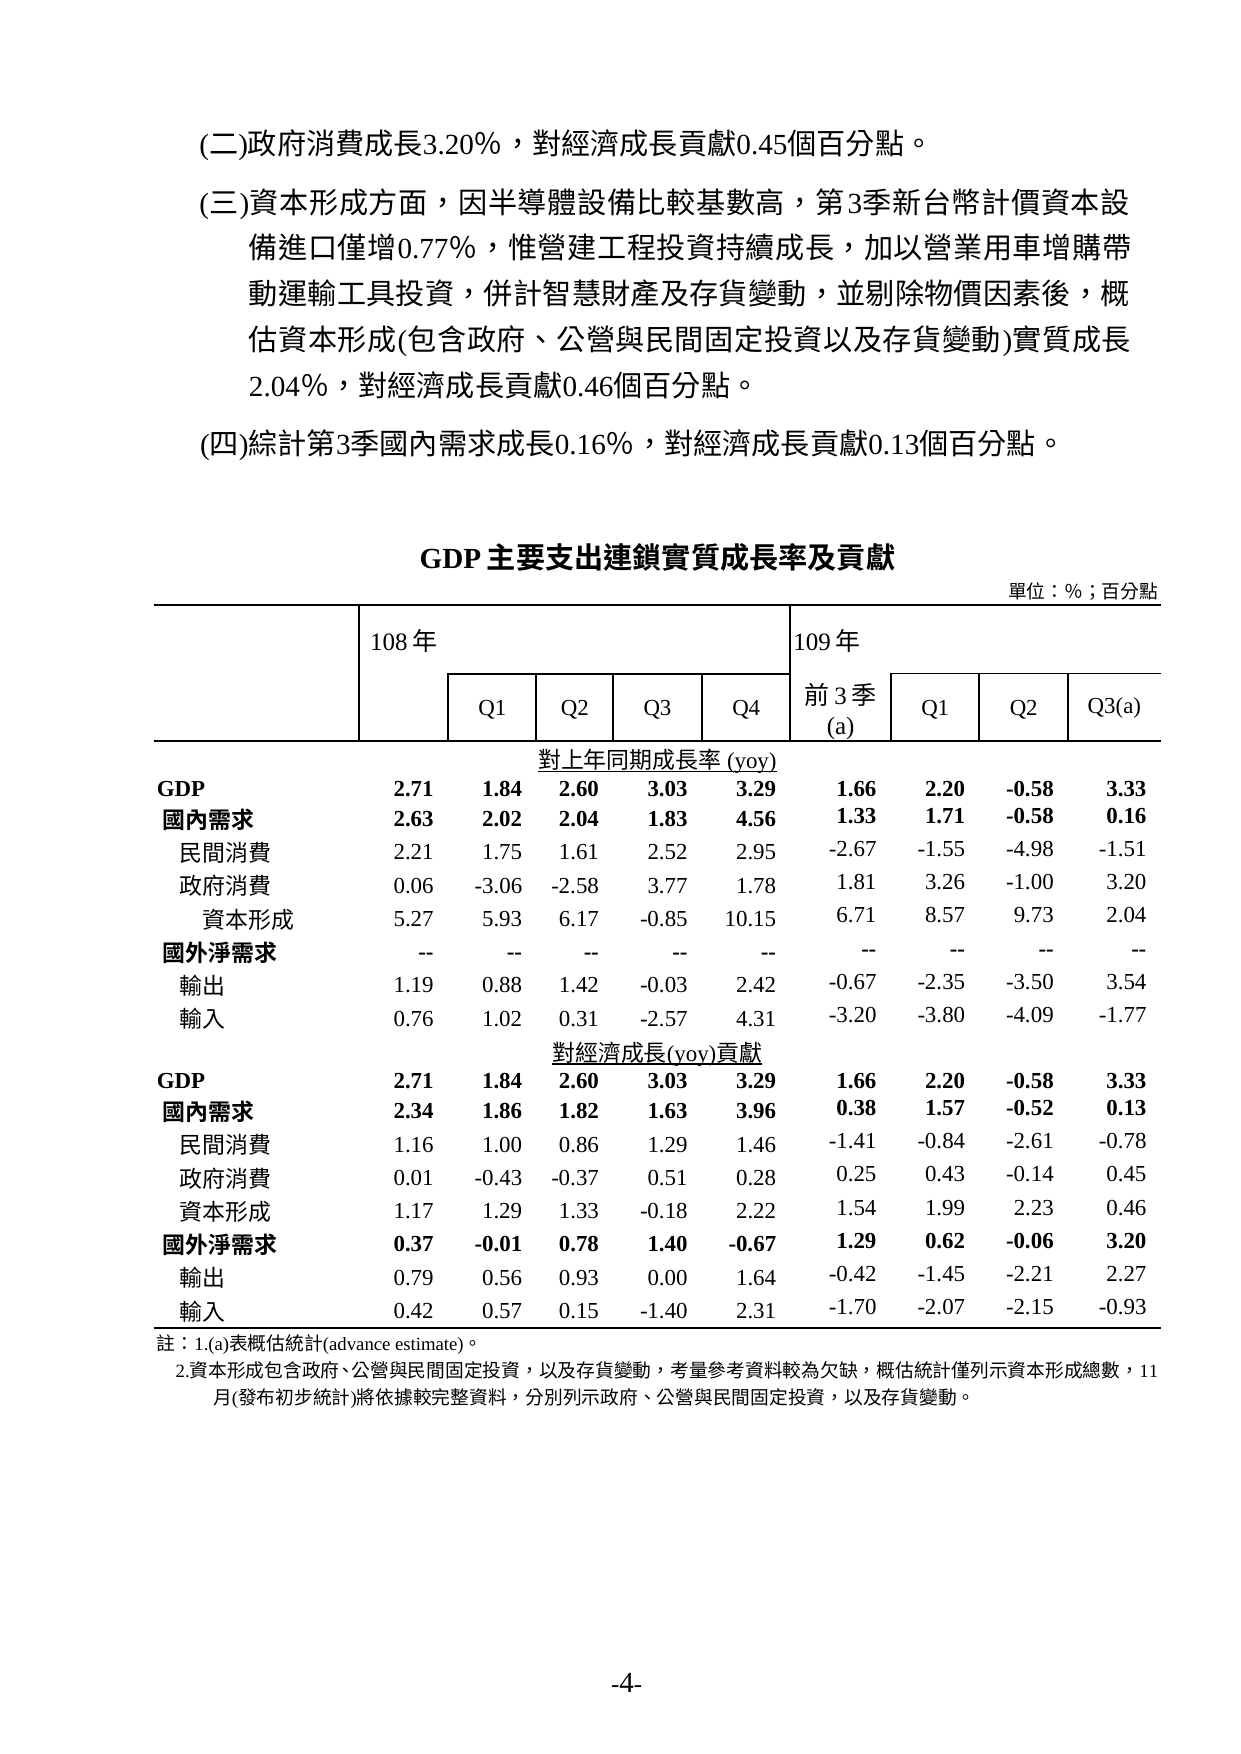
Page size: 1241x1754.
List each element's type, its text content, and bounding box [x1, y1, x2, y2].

table_cell -2.35 [891, 968, 979, 1001]
table_cell 政府消費 [154, 1160, 359, 1194]
table_cell [154, 606, 358, 673]
table_cell -2.67 [790, 835, 891, 868]
table_cell [613, 606, 702, 673]
table_cell 輸出 [154, 968, 359, 1001]
table_cell 國外淨需求 [154, 1227, 359, 1260]
table_cell -0.58 [979, 802, 1068, 835]
table_cell 3.33 [1068, 775, 1161, 802]
table_cell 1.46 [702, 1127, 790, 1160]
table_cell 1.99 [891, 1194, 979, 1227]
table_cell 對經濟成長(yoy)貢獻 [154, 1034, 1161, 1068]
table_cell 2.04 [536, 802, 613, 835]
table_cell 國內需求 [154, 1094, 359, 1127]
table_cell 0.79 [359, 1260, 448, 1293]
table_cell -1.41 [790, 1127, 891, 1160]
table_cell -- [536, 935, 613, 968]
table_cell 4.31 [702, 1001, 790, 1034]
table_cell 2.23 [979, 1194, 1068, 1227]
table_cell 1.54 [790, 1194, 891, 1227]
table_cell -- [891, 935, 979, 968]
table_cell Q1 [449, 675, 535, 740]
table_cell 0.15 [536, 1293, 613, 1327]
table_cell 0.42 [359, 1293, 448, 1327]
table_cell 3.26 [891, 868, 979, 901]
table_cell -3.06 [448, 868, 536, 901]
table_cell 1.33 [536, 1194, 613, 1227]
table_cell 1.83 [613, 802, 702, 835]
table_cell -1.45 [891, 1260, 979, 1293]
text (二)政府消費成長3.20％，對經濟成長貢獻0.45個百分點。 [199, 118, 1131, 164]
table_cell -- [790, 935, 891, 968]
table_cell 輸入 [154, 1293, 359, 1327]
table_cell Q3(a) [1069, 674, 1161, 740]
table_cell [702, 606, 789, 673]
table_cell 0.06 [359, 868, 448, 901]
table_cell 國內需求 [154, 802, 359, 835]
table_cell 4.56 [702, 802, 790, 835]
table_cell 0.62 [891, 1227, 979, 1260]
table_cell 1.61 [536, 835, 613, 868]
table_cell 0.00 [613, 1260, 702, 1293]
table_cell 0.28 [702, 1160, 790, 1194]
table_cell 1.29 [448, 1194, 536, 1227]
table_cell 0.78 [536, 1227, 613, 1260]
table_cell 0.45 [1068, 1160, 1161, 1194]
table_cell -0.52 [979, 1094, 1068, 1127]
table_cell 1.19 [359, 968, 448, 1001]
table_cell 8.57 [891, 901, 979, 935]
table_cell -0.67 [702, 1227, 790, 1260]
table_cell 0.38 [790, 1094, 891, 1127]
table_cell 3.20 [1068, 1227, 1161, 1260]
table_cell 國外淨需求 [154, 935, 359, 968]
table_cell 1.33 [790, 802, 891, 835]
table_cell 1.82 [536, 1094, 613, 1127]
table_cell 1.02 [448, 1001, 536, 1034]
table_cell 1.00 [448, 1127, 536, 1160]
table_cell 0.76 [359, 1001, 448, 1034]
table_cell 109年 [791, 606, 891, 673]
table_cell 108年 [360, 606, 448, 673]
table_cell 1.57 [891, 1094, 979, 1127]
table_cell 2.04 [1068, 901, 1161, 935]
table_cell -0.84 [891, 1127, 979, 1160]
table_cell -0.85 [613, 901, 702, 935]
table_cell 資本形成 [154, 901, 359, 935]
table_cell Q2 [980, 674, 1067, 740]
table_cell 3.54 [1068, 968, 1161, 1001]
table_cell 註：1.(a)表概估統計(advance estimate)。 2.資本形成包含政府、公營與民間固定投資，以及存貨變動，考量參考資料較為欠缺，概估統計僅列示資本形成總數，11月(發布初步統計)將依據較完整資料，分別列示政府、公營與民間固定投資，以及存貨變動。 [154, 1329, 1161, 1410]
table_cell 5.93 [448, 901, 536, 935]
table_cell 1.40 [613, 1227, 702, 1260]
table_cell 1.84 [448, 775, 536, 802]
table_header GDP主要支出連鎖實質成長率及貢獻 [154, 535, 1161, 577]
table_cell 2.52 [613, 835, 702, 868]
table_cell 政府消費 [154, 868, 359, 901]
table_cell -1.00 [979, 868, 1068, 901]
table_cell 3.77 [613, 868, 702, 901]
table_cell GDP [154, 1068, 359, 1094]
table_cell -0.93 [1068, 1293, 1161, 1327]
table_cell 0.13 [1068, 1094, 1161, 1127]
table_cell 0.57 [448, 1293, 536, 1327]
table_cell Q3 [614, 675, 701, 740]
table_cell 前3季(a) [791, 673, 890, 740]
table_cell 3.33 [1068, 1068, 1161, 1094]
table_cell -0.37 [536, 1160, 613, 1194]
table_cell -0.67 [790, 968, 891, 1001]
table_cell 輸出 [154, 1260, 359, 1293]
table_cell 2.20 [891, 1068, 979, 1094]
table_cell 資本形成 [154, 1194, 359, 1227]
table_cell -4.98 [979, 835, 1068, 868]
table_cell 0.46 [1068, 1194, 1161, 1227]
table_cell -0.01 [448, 1227, 536, 1260]
table_cell 10.15 [702, 901, 790, 935]
table_cell 2.60 [536, 775, 613, 802]
table_cell 2.31 [702, 1293, 790, 1327]
table_cell 0.51 [613, 1160, 702, 1194]
table_cell 1.63 [613, 1094, 702, 1127]
table_cell -3.50 [979, 968, 1068, 1001]
table_cell 2.21 [359, 835, 448, 868]
table_cell -0.58 [979, 775, 1068, 802]
table_cell 0.93 [536, 1260, 613, 1293]
table_cell -0.14 [979, 1160, 1068, 1194]
table_cell [891, 606, 1161, 673]
table_cell -2.61 [979, 1127, 1068, 1160]
table_cell 2.71 [359, 775, 448, 802]
table_cell 2.60 [536, 1068, 613, 1094]
table_cell -2.21 [979, 1260, 1068, 1293]
table_cell 3.96 [702, 1094, 790, 1127]
table_cell -0.78 [1068, 1127, 1161, 1160]
table_cell -1.40 [613, 1293, 702, 1327]
table_cell 0.37 [359, 1227, 448, 1260]
table_cell [448, 606, 536, 673]
table_cell 6.71 [790, 901, 891, 935]
table_cell 3.03 [613, 775, 702, 802]
table_cell 0.56 [448, 1260, 536, 1293]
table_cell 1.66 [790, 1068, 891, 1094]
table_cell -4.09 [979, 1001, 1068, 1034]
table_cell 3.29 [702, 775, 790, 802]
table_cell 0.43 [891, 1160, 979, 1194]
table_cell 民間消費 [154, 1127, 359, 1160]
table_cell 0.31 [536, 1001, 613, 1034]
table_cell 1.66 [790, 775, 891, 802]
table_cell 1.71 [891, 802, 979, 835]
table_cell -2.15 [979, 1293, 1068, 1327]
table_cell Q2 [537, 675, 612, 740]
table_cell GDP [154, 775, 359, 802]
table_cell 對上年同期成長率 (yoy) [154, 742, 1161, 775]
text (三)資本形成方面，因半導體設備比較基數高，第3季新台幣計價資本設備進口僅增0.77％，惟營建工程投資持續成長，加以營業用車增購帶動運輸工具投資，併計智慧財產及存貨變動，並剔除物價因素後，概估資本形成(包含政府、公營與民間固定投資以及存貨變動)實質成長2.04％，對經濟成長貢獻0.46個百分點。 [199, 176, 1131, 406]
table_cell 1.86 [448, 1094, 536, 1127]
table_cell Q4 [703, 675, 789, 740]
table_cell 1.29 [613, 1127, 702, 1160]
table_cell 1.17 [359, 1194, 448, 1227]
table_cell 2.22 [702, 1194, 790, 1227]
table_cell 1.81 [790, 868, 891, 901]
table_cell -3.20 [790, 1001, 891, 1034]
table_cell 1.16 [359, 1127, 448, 1160]
table_cell 1.78 [702, 868, 790, 901]
table_cell [154, 673, 358, 740]
table_cell 0.16 [1068, 802, 1161, 835]
table_cell 2.20 [891, 775, 979, 802]
table_cell 輸入 [154, 1001, 359, 1034]
table_cell -0.18 [613, 1194, 702, 1227]
table_cell [360, 673, 447, 740]
table_cell 6.17 [536, 901, 613, 935]
table_cell 1.42 [536, 968, 613, 1001]
table_cell 2.27 [1068, 1260, 1161, 1293]
table_cell -0.58 [979, 1068, 1068, 1094]
table_cell 1.64 [702, 1260, 790, 1293]
table_cell -3.80 [891, 1001, 979, 1034]
table_cell -0.43 [448, 1160, 536, 1194]
table_cell 9.73 [979, 901, 1068, 935]
table_cell 2.63 [359, 802, 448, 835]
table_cell -- [979, 935, 1068, 968]
table_cell -- [702, 935, 790, 968]
table_cell -- [359, 935, 448, 968]
table_cell -1.70 [790, 1293, 891, 1327]
table_cell [536, 606, 613, 673]
table_cell 0.86 [536, 1127, 613, 1160]
table_cell -2.58 [536, 868, 613, 901]
table_cell 0.25 [790, 1160, 891, 1194]
table_cell 3.20 [1068, 868, 1161, 901]
table_cell 民間消費 [154, 835, 359, 868]
table_cell 5.27 [359, 901, 448, 935]
table_cell 1.29 [790, 1227, 891, 1260]
table_cell -2.57 [613, 1001, 702, 1034]
table_cell 3.03 [613, 1068, 702, 1094]
table_cell 0.88 [448, 968, 536, 1001]
table_cell 0.01 [359, 1160, 448, 1194]
table_cell 2.42 [702, 968, 790, 1001]
table_cell 1.75 [448, 835, 536, 868]
table_cell -1.55 [891, 835, 979, 868]
table_cell Q1 [892, 674, 978, 740]
table_cell 2.95 [702, 835, 790, 868]
table_cell -0.03 [613, 968, 702, 1001]
table_cell -- [448, 935, 536, 968]
table_cell 2.34 [359, 1094, 448, 1127]
table_cell 3.29 [702, 1068, 790, 1094]
table_cell -- [613, 935, 702, 968]
table_cell 單位：％；百分點 [154, 577, 1161, 604]
table_cell -0.06 [979, 1227, 1068, 1260]
table_cell -1.77 [1068, 1001, 1161, 1034]
table_cell 2.02 [448, 802, 536, 835]
table_cell -2.07 [891, 1293, 979, 1327]
table_cell -- [1068, 935, 1161, 968]
text (四)綜計第3季國內需求成長0.16％，對經濟成長貢獻0.13個百分點。 [200, 418, 1131, 464]
table_cell -0.42 [790, 1260, 891, 1293]
table_cell 2.71 [359, 1068, 448, 1094]
table_cell 1.84 [448, 1068, 536, 1094]
table_cell -1.51 [1068, 835, 1161, 868]
